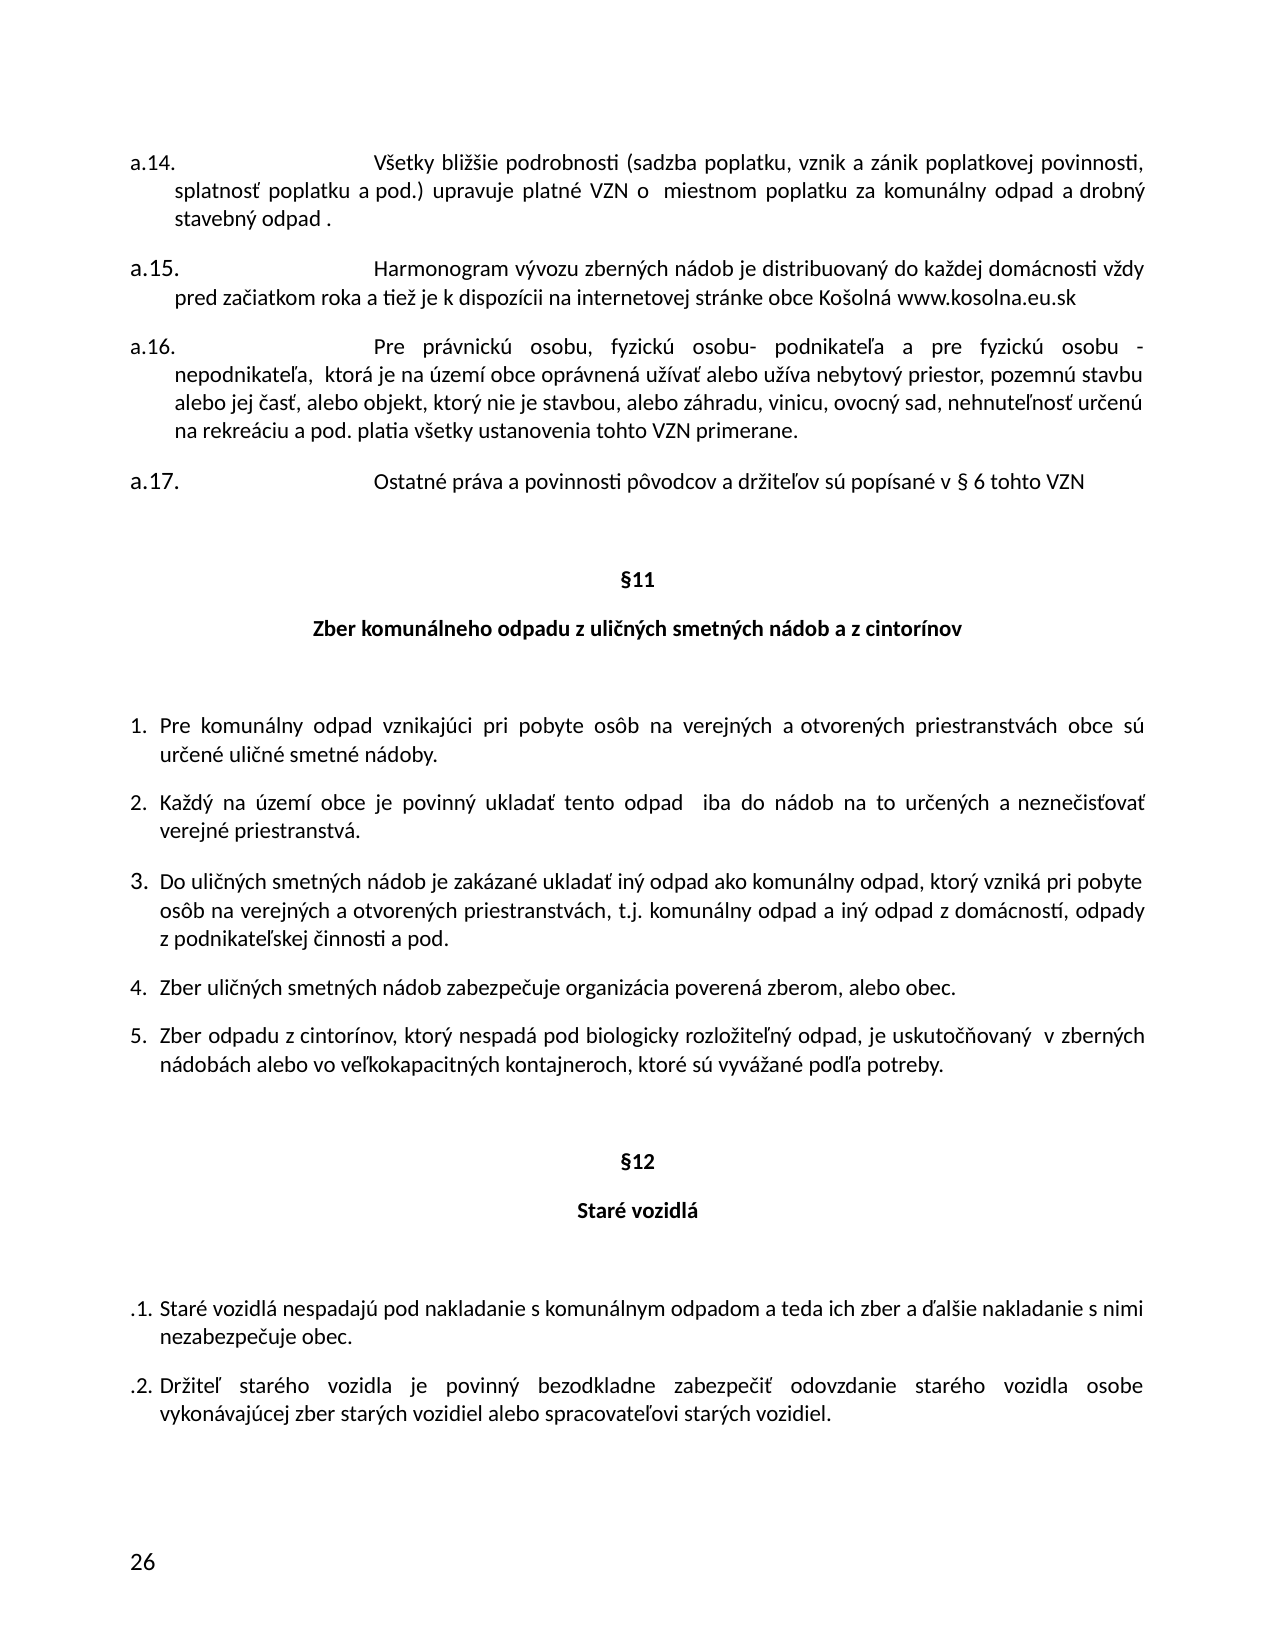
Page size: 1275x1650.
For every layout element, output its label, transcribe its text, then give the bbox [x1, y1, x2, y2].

list Zber uličných smetných nádob zabezpečuje organizácia poverená zberom, alebo obec. [130, 973, 1145, 1001]
text §12 [130, 1147, 1145, 1175]
list Staré vozidlá nespadajú pod nakladanie s komunálnym odpadom a teda ich zber a ďalšie nakladanie s nimi nezabezpečuje obec. [130, 1294, 1145, 1350]
list Každý na území obce je povinný ukladať tento odpad iba do nádob na to určených a neznečisťovať verejné priestranstvá. [130, 788, 1145, 844]
list Zber odpadu z cintorínov, ktorý nespadá pod biologicky rozložiteľný odpad, je uskutočňovaný v zberných nádobách alebo vo veľkokapacitných kontajneroch, ktoré sú vyvážané podľa potreby. [130, 1022, 1145, 1078]
list Do uličných smetných nádob je zakázané ukladať iný odpad ako komunálny odpad, ktorý vzniká pri pobyte osôb na verejných a otvorených priestranstvách, t.j. komunálny odpad a iný odpad z domácností, odpady z podnikateľskej činnosti a pod. [130, 865, 1145, 952]
text Zber komunálneho odpadu z uličných smetných nádob a z cintorínov [130, 614, 1145, 642]
list Všetky bližšie podrobnosti (sadzba poplatku, vznik a zánik poplatkovej povinnosti, splatnosť poplatku a pod.) upravuje platné VZN o miestnom poplatku za komunálny odpad a drobný stavebný odpad . [130, 148, 1145, 232]
text Staré vozidlá [130, 1196, 1145, 1224]
list Harmonogram vývozu zberných nádob je distribuovaný do každej domácnosti vždy pred začiatkom roka a tiež je k dispozícii na internetovej stránke obce Košolná www.kosolna.eu.sk [130, 253, 1145, 311]
list Pre právnickú osobu, fyzickú osobu- podnikateľa a pre fyzickú osobu - nepodnikateľa, ktorá je na území obce oprávnená užívať alebo užíva nebytový priestor, pozemnú stavbu alebo jej časť, alebo objekt, ktorý nie je stavbou, alebo záhradu, vinicu, ovocný sad, nehnuteľnosť určenú na rekreáciu a pod. platia všetky ustanovenia tohto VZN primerane. [130, 332, 1145, 444]
text §11 [130, 565, 1145, 593]
list Pre komunálny odpad vznikajúci pri pobyte osôb na verejných a otvorených priestranstvách obce sú určené uličné smetné nádoby. [130, 712, 1145, 768]
list Ostatné práva a povinnosti pôvodcov a držiteľov sú popísané v § 6 tohto VZN [130, 465, 1145, 495]
list Držiteľ starého vozidla je povinný bezodkladne zabezpečiť odovzdanie starého vozidla osobe vykonávajúcej zber starých vozidiel alebo spracovateľovi starých vozidiel. [130, 1371, 1145, 1427]
